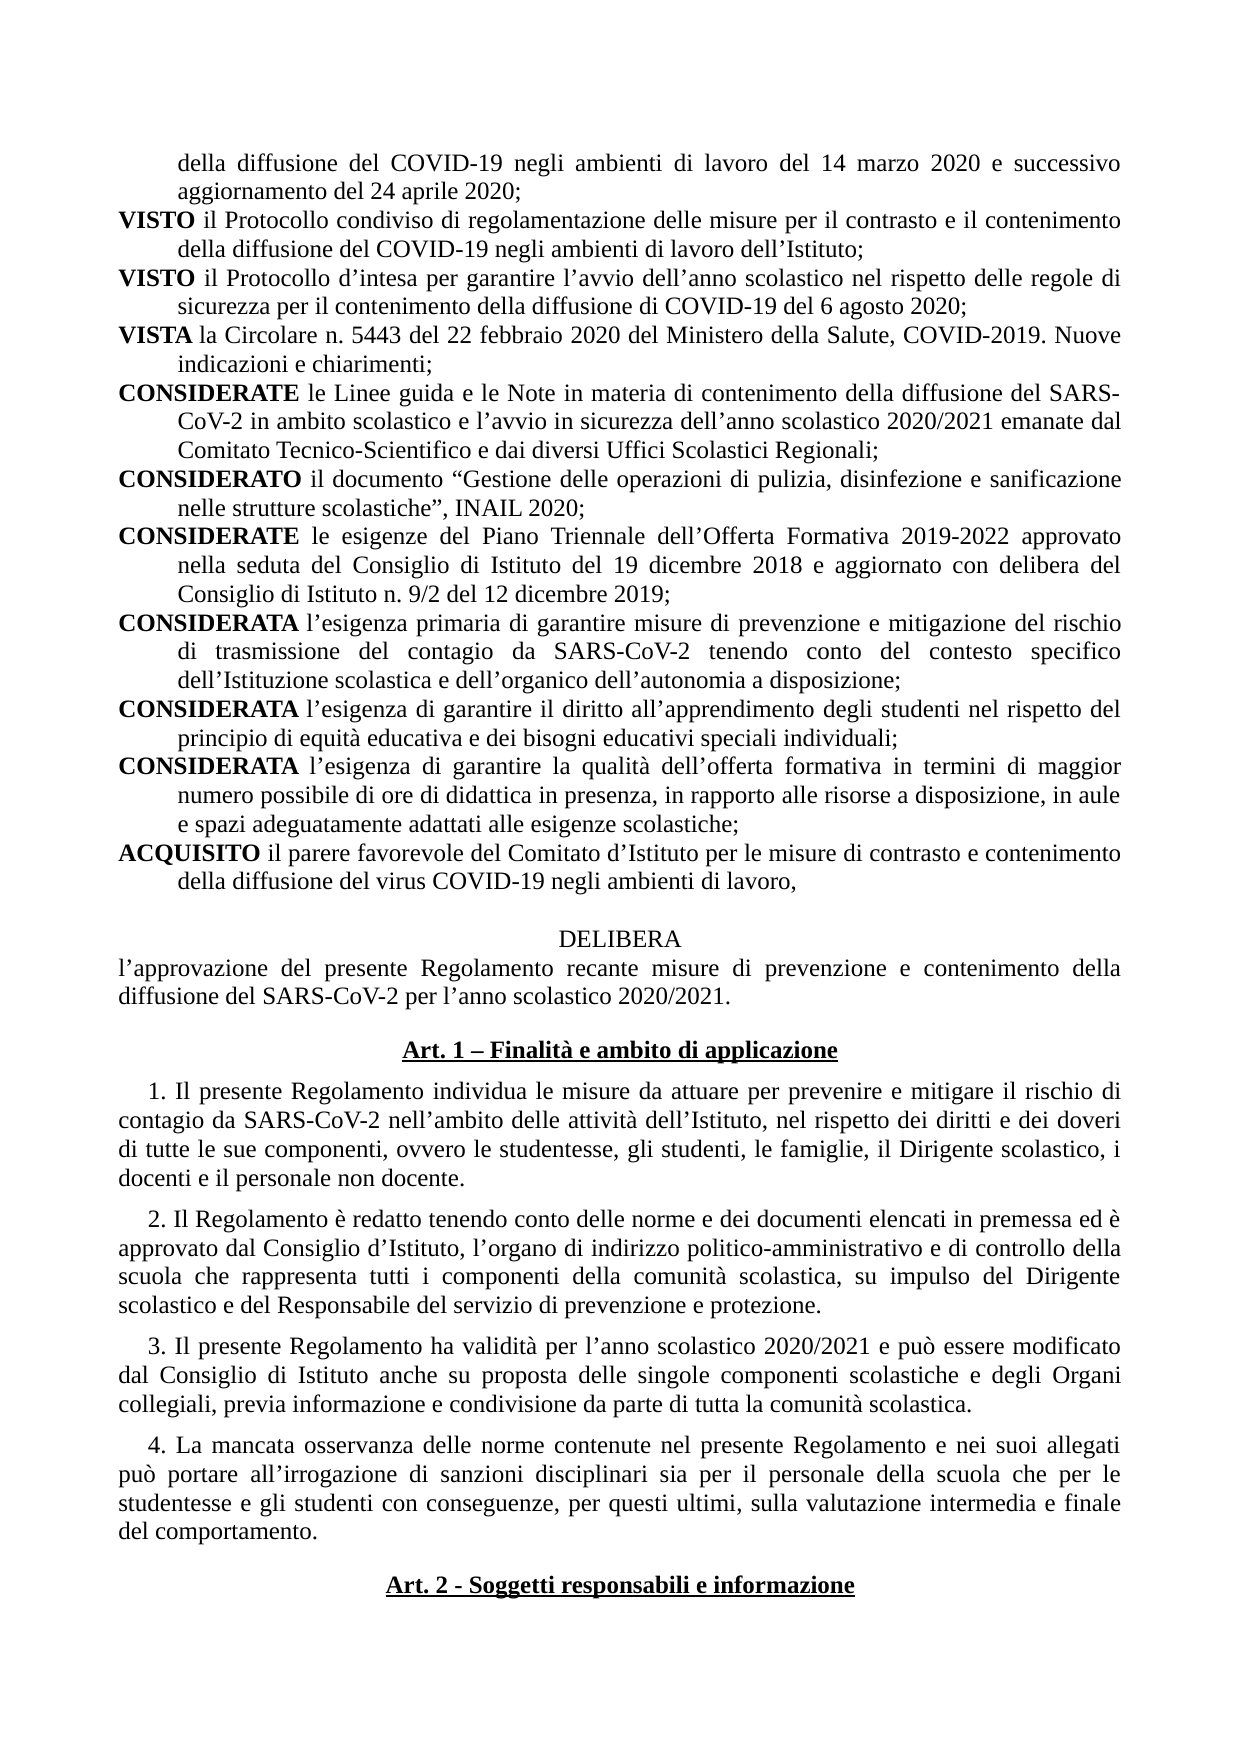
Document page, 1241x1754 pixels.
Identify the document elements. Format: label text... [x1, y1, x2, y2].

text 2. Il Regolamento è redatto tenendo conto delle norme e dei documenti elencati in premessa ed è approvato dal Consiglio d’Istituto, l’organo di indirizzo politico-amministrativo e di controllo della scuola che rappresenta tutti i componenti della comunità scolastica, su impulso del Dirigente scolastico e del Responsabile del servizio di prevenzione e protezione. [118, 1204, 1122, 1319]
text CONSIDERATE le Linee guida e le Note in materia di contenimento della diffusione del SARS-CoV-2 in ambito scolastico e l’avvio in sicurezza dell’anno scolastico 2020/2021 emanate dal Comitato Tecnico-Scientifico e dai diversi Uffici Scolastici Regionali; [118, 378, 1122, 464]
text 4. La mancata osservanza delle norme contenute nel presente Regolamento e nei suoi allegati può portare all’irrogazione di sanzioni disciplinari sia per il personale della scuola che per le studentesse e gli studenti con conseguenze, per questi ultimi, sulla valutazione intermedia e finale del comportamento. [118, 1430, 1122, 1545]
text VISTO il Protocollo condiviso di regolamentazione delle misure per il contrasto e il contenimento della diffusione del COVID-19 negli ambienti di lavoro dell’Istituto; [118, 205, 1122, 263]
text Art. 2 - Soggetti responsabili e informazione [118, 1570, 1122, 1599]
text CONSIDERATA l’esigenza di garantire la qualità dell’offerta formativa in termini di maggior numero possibile di ore di didattica in presenza, in rapporto alle risorse a disposizione, in aule e spazi adeguatamente adattati alle esigenze scolastiche; [118, 751, 1122, 838]
text CONSIDERATO il documento “Gestione delle operazioni di pulizia, disinfezione e sanificazione nelle strutture scolastiche”, INAIL 2020; [118, 464, 1122, 521]
text 1. Il presente Regolamento individua le misure da attuare per prevenire e mitigare il rischio di contagio da SARS-CoV-2 nell’ambito delle attività dell’Istituto, nel rispetto dei diritti e dei doveri di tutte le sue componenti, ovvero le studentesse, gli studenti, le famiglie, il Dirigente scolastico, i docenti e il personale non docente. [118, 1076, 1122, 1191]
text VISTA la Circolare n. 5443 del 22 febbraio 2020 del Ministero della Salute, COVID-2019. Nuove indicazioni e chiarimenti; [118, 320, 1122, 378]
text l’approvazione del presente Regolamento recante misure di prevenzione e contenimento della diffusione del SARS-CoV-2 per l’anno scolastico 2020/2021. [118, 953, 1122, 1010]
text CONSIDERATA l’esigenza di garantire il diritto all’apprendimento degli studenti nel rispetto del principio di equità educativa e dei bisogni educativi speciali individuali; [118, 694, 1122, 751]
text CONSIDERATE le esigenze del Piano Triennale dell’Offerta Formativa 2019-2022 approvato nella seduta del Consiglio di Istituto del 19 dicembre 2018 e aggiornato con delibera del Consiglio di Istituto n. 9/2 del 12 dicembre 2019; [118, 521, 1122, 608]
text 3. Il presente Regolamento ha validità per l’anno scolastico 2020/2021 e può essere modificato dal Consiglio di Istituto anche su proposta delle singole componenti scolastiche e degli Organi collegiali, previa informazione e condivisione da parte di tutta la comunità scolastica. [118, 1331, 1122, 1418]
text CONSIDERATA l’esigenza primaria di garantire misure di prevenzione e mitigazione del rischio di trasmissione del contagio da SARS-CoV-2 tenendo conto del contesto specifico dell’Istituzione scolastica e dell’organico dell’autonomia a disposizione; [118, 608, 1122, 694]
text Art. 1 – Finalità e ambito di applicazione [118, 1035, 1122, 1064]
text DELIBERA [118, 924, 1122, 953]
text VISTO il Protocollo d’intesa per garantire l’avvio dell’anno scolastico nel rispetto delle regole di sicurezza per il contenimento della diffusione di COVID-19 del 6 agosto 2020; [118, 263, 1122, 320]
text ACQUISITO il parere favorevole del Comitato d’Istituto per le misure di contrasto e contenimento della diffusione del virus COVID-19 negli ambienti di lavoro, [118, 838, 1122, 895]
text della diffusione del COVID-19 negli ambienti di lavoro del 14 marzo 2020 e successivo aggiornamento del 24 aprile 2020; [118, 148, 1122, 205]
